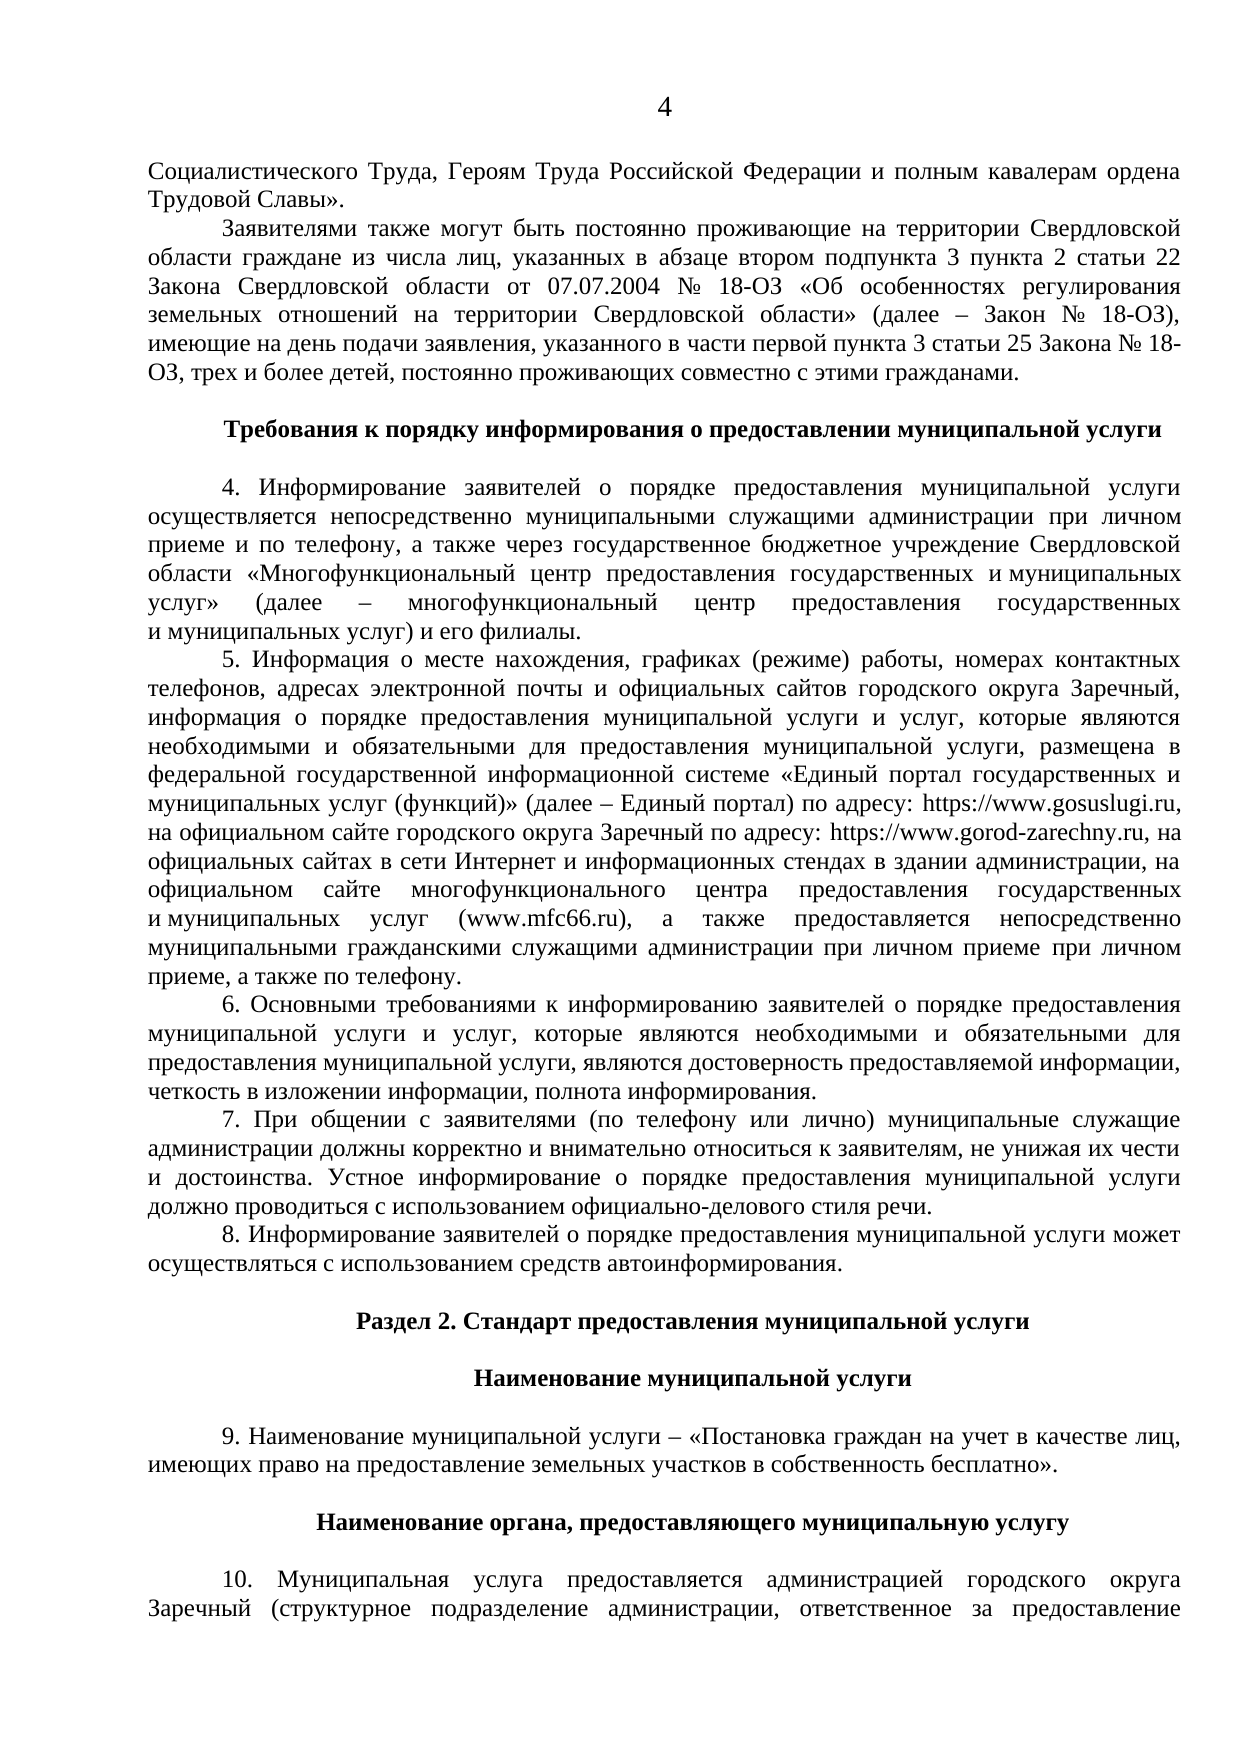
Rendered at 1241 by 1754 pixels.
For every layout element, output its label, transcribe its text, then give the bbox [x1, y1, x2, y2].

text Наименование муниципальной услуги [148, 1363, 1182, 1392]
text Наименование органа, предоставляющего муниципальную услугу [148, 1507, 1182, 1536]
text 10. Муниципальная услуга предоставляется администрацией городского округа Заречный (структурное подразделение администрации, ответственное за предоставление [148, 1564, 1182, 1622]
text Раздел 2. Стандарт предоставления муниципальной услуги [148, 1306, 1182, 1334]
subtitle 4. Информирование заявителей о порядке предоставления муниципальной услуги осуществляется непосредственно муниципальными служащими администрации при личном приеме и по телефону, а также через государственное бюджетное учреждение Свердловской области «Многофункциональный центр предоставления государственных и муниципальных услуг» (далее – многофункциональный центр предоставления государственных и муниципальных услуг) и его филиалы. [148, 472, 1182, 644]
text 8. Информирование заявителей о порядке предоставления муниципальной услуги может осуществляться с использованием средств автоинформирования. [148, 1219, 1182, 1277]
subtitle 7. При общении с заявителями (по телефону или лично) муниципальные служащие администрации должны корректно и внимательно относиться к заявителям, не унижая их чести и достоинства. Устное информирование о порядке предоставления муниципальной услуги должно проводиться с использованием официально-делового стиля речи. [148, 1104, 1182, 1219]
text Социалистического Труда, Героям Труда Российской Федерации и полным кавалерам ордена Трудовой Славы». [148, 156, 1182, 213]
subtitle 6. Основными требованиями к информированию заявителей о порядке предоставления муниципальной услуги и услуг, которые являются необходимыми и обязательными для предоставления муниципальной услуги, являются достоверность предоставляемой информации, четкость в изложении информации, полнота информирования. [148, 989, 1182, 1104]
text 9. Наименование муниципальной услуги – «Постановка граждан на учет в качестве лиц, имеющих право на предоставление земельных участков в собственность бесплатно». [148, 1421, 1182, 1478]
text Требования к порядку информирования о предоставлении муниципальной услуги [148, 414, 1182, 443]
text 5. Информация о месте нахождения, графиках (режиме) работы, номерах контактных телефонов, адресах электронной почты и официальных сайтов городского округа Заречный, информация о порядке предоставления муниципальной услуги и услуг, которые являются необходимыми и обязательными для предоставления муниципальной услуги, размещена в федеральной государственной информационной системе «Единый портал государственных и муниципальных услуг (функций)» (далее – Единый портал) по адресу: https://www.gosuslugi.ru, на официальном сайте городского округа Заречный по адресу: https://www.gorod-zarechny.ru, на официальных сайтах в сети Интернет и информационных стендах в здании администрации, на официальном сайте многофункционального центра предоставления государственных и муниципальных услуг (www.mfc66.ru), а также предоставляется непосредственно муниципальными гражданскими служащими администрации при личном приеме при личном приеме, а также по телефону. [148, 644, 1182, 989]
text Заявителями также могут быть постоянно проживающие на территории Свердловской области граждане из числа лиц, указанных в абзаце втором подпункта 3 пункта 2 статьи 22 Закона Свердловской области от 07.07.2004 № 18-ОЗ «Об особенностях регулирования земельных отношений на территории Свердловской области» (далее – Закон № 18-ОЗ), имеющие на день подачи заявления, указанного в части первой пункта 3 статьи 25 Закона № 18-ОЗ, трех и более детей, постоянно проживающих совместно с этими гражданами. [148, 213, 1182, 386]
